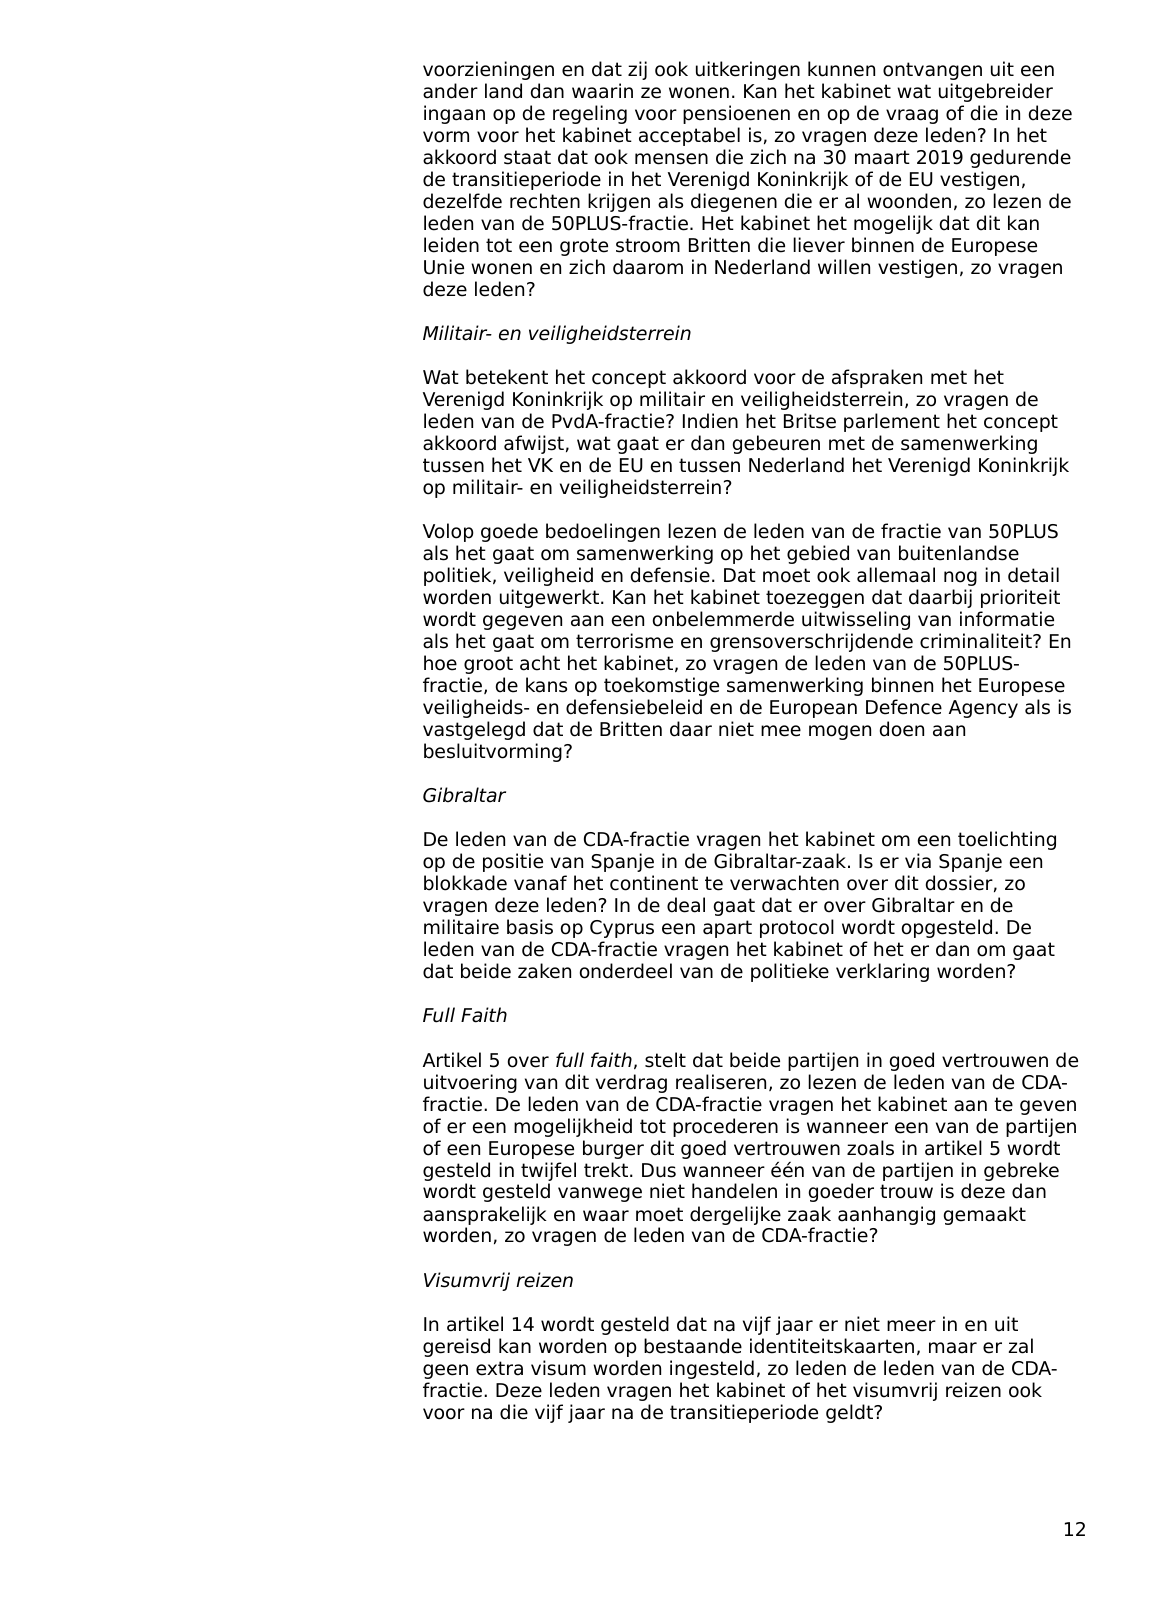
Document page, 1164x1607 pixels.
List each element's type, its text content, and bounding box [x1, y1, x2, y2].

text Volop goede bedoelingen lezen de leden van de fractie van 50PLUS als het gaat om samenwerking op het gebied van buitenlandse politiek, veiligheid en defensie. Dat moet ook allemaal nog in detail worden uitgewerkt. Kan het kabinet toezeggen dat daarbij prioriteit wordt gegeven aan een onbelemmerde uitwisseling van informatie als het gaat om terrorisme en grensoverschrijdende criminaliteit? En hoe groot acht het kabinet, zo vragen de leden van de 50PLUS-fractie, de kans op toekomstige samenwerking binnen het Europese veiligheids- en defensiebeleid en de European Defence Agency als is vastgelegd dat de Britten daar niet mee mogen doen aan besluitvorming? [422, 521, 1087, 763]
subtitle Visumvrij reizen [422, 1269, 1087, 1292]
text Artikel 5 over full faith, stelt dat beide partijen in goed vertrouwen de uitvoering van dit verdrag realiseren, zo lezen de leden van de CDA-fractie. De leden van de CDA-fractie vragen het kabinet aan te geven of er een mogelijkheid tot procederen is wanneer een van de partijen of een Europese burger dit goed vertrouwen zoals in artikel 5 wordt gesteld in twijfel trekt. Dus wanneer één van de partijen in gebreke wordt gesteld vanwege niet handelen in goeder trouw is deze dan aansprakelijk en waar moet dergelijke zaak aanhangig gemaakt worden, zo vragen de leden van de CDA-fractie? [422, 1049, 1087, 1247]
subtitle Gibraltar [422, 785, 1087, 807]
subtitle Militair- en veiligheidsterrein [422, 323, 1087, 345]
subtitle Full Faith [422, 1005, 1087, 1027]
text voorzieningen en dat zij ook uitkeringen kunnen ontvangen uit een ander land dan waarin ze wonen. Kan het kabinet wat uitgebreider ingaan op de regeling voor pensioenen en op de vraag of die in deze vorm voor het kabinet acceptabel is, zo vragen deze leden? In het akkoord staat dat ook mensen die zich na 30 maart 2019 gedurende de transitieperiode in het Verenigd Koninkrijk of de EU vestigen, dezelfde rechten krijgen als diegenen die er al woonden, zo lezen de leden van de 50PLUS-fractie. Het kabinet het mogelijk dat dit kan leiden tot een grote stroom Britten die liever binnen de Europese Unie wonen en zich daarom in Nederland willen vestigen, zo vragen deze leden? [422, 59, 1087, 301]
text In artikel 14 wordt gesteld dat na vijf jaar er niet meer in en uit gereisd kan worden op bestaande identiteitskaarten, maar er zal geen extra visum worden ingesteld, zo leden de leden van de CDA-fractie. Deze leden vragen het kabinet of het visumvrij reizen ook voor na die vijf jaar na de transitieperiode geldt? [422, 1314, 1087, 1424]
text Wat betekent het concept akkoord voor de afspraken met het Verenigd Koninkrijk op militair en veiligheidsterrein, zo vragen de leden van de PvdA-fractie? Indien het Britse parlement het concept akkoord afwijst, wat gaat er dan gebeuren met de samenwerking tussen het VK en de EU en tussen Nederland het Verenigd Koninkrijk op militair- en veiligheidsterrein? [422, 367, 1087, 499]
text De leden van de CDA-fractie vragen het kabinet om een toelichting op de positie van Spanje in de Gibraltar-zaak. Is er via Spanje een blokkade vanaf het continent te verwachten over dit dossier, zo vragen deze leden? In de deal gaat dat er over Gibraltar en de militaire basis op Cyprus een apart protocol wordt opgesteld. De leden van de CDA-fractie vragen het kabinet of het er dan om gaat dat beide zaken onderdeel van de politieke verklaring worden? [422, 829, 1087, 983]
